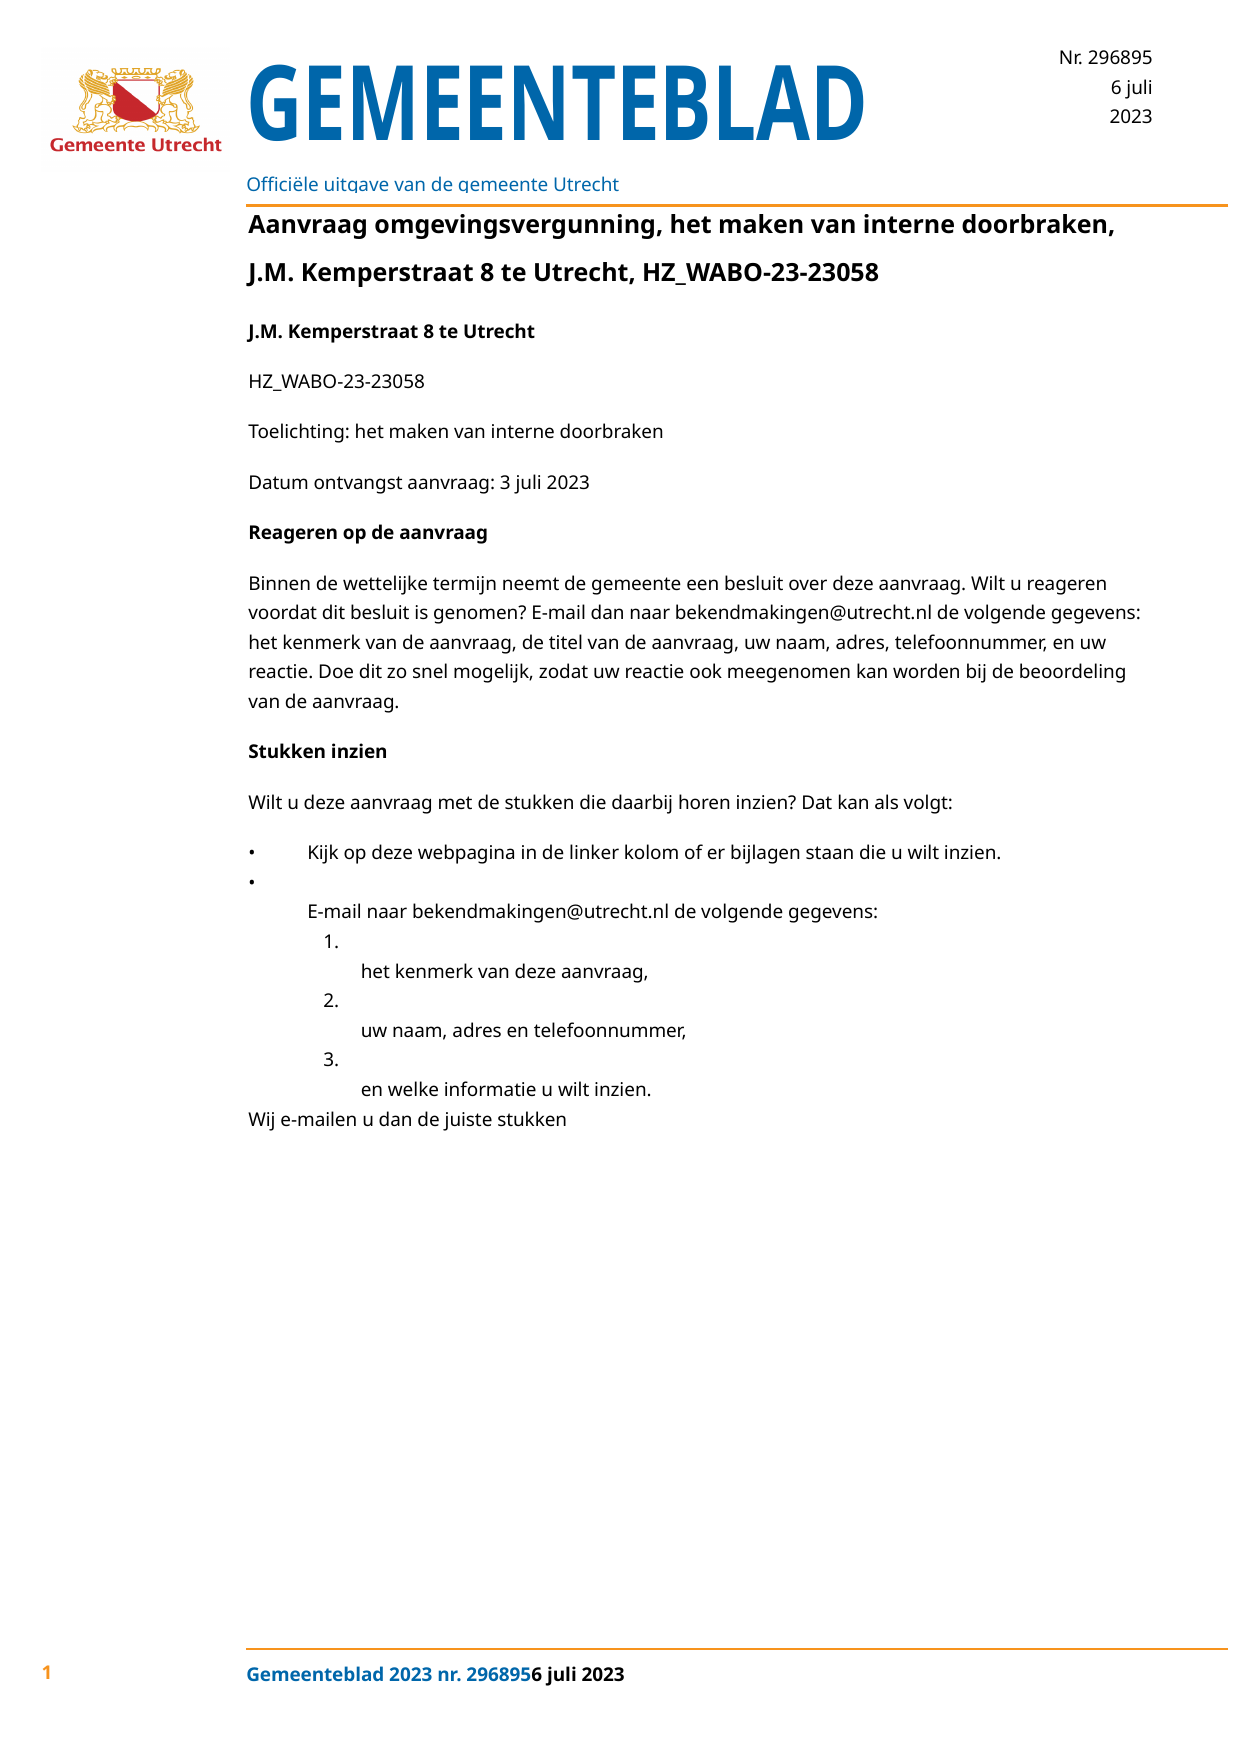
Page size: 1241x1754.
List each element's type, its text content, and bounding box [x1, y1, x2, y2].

text Aanvraag omgevingsvergunning, het maken van interne doorbraken, J.M. Kemperstraat 8 te Utrecht, HZ_WABO-23-23058 [248, 207, 1152, 288]
list E-mail naar bekendmakingen@utrecht.nl de volgende gegevens: [248, 899, 1152, 924]
text HZ_WABO-23-23058 [248, 368, 1152, 394]
list en welke informatie u wilt inzien. [323, 1076, 1152, 1102]
text Stukken inzien [248, 739, 1152, 764]
text Datum ontvangst aanvraag: 3 juli 2023 [248, 469, 1152, 495]
list Kijk op deze webpagina in de linker kolom of er bijlagen staan die u wilt inzien. [248, 839, 1152, 865]
text J.M. Kemperstraat 8 te Utrecht [248, 318, 1152, 344]
text Binnen de wettelijke termijn neemt de gemeente een besluit over deze aanvraag. Wilt u reageren voordat dit besluit is genomen? E-mail dan naar bekendmakingen@utrecht.nl de volgende gegevens: het kenmerk van de aanvraag, de titel van de aanvraag, uw naam, adres, telefoonnummer, en uw reactie. Doe dit zo snel mogelijk, zodat uw reactie ook meegenomen kan worden bij de beoordeling van de aanvraag. [248, 570, 1152, 714]
text Reageren op de aanvraag [248, 519, 1152, 545]
list het kenmerk van deze aanvraag, [323, 958, 1152, 984]
text Wij e-mailen u dan de juiste stukken [248, 1106, 1152, 1132]
list uw naam, adres en telefoonnummer, [323, 1017, 1152, 1043]
picture [41, 47, 231, 172]
text Wilt u deze aanvraag met de stukken die daarbij horen inzien? Dat kan als volgt: [248, 789, 1152, 815]
text Toelichting: het maken van interne doorbraken [248, 419, 1152, 444]
